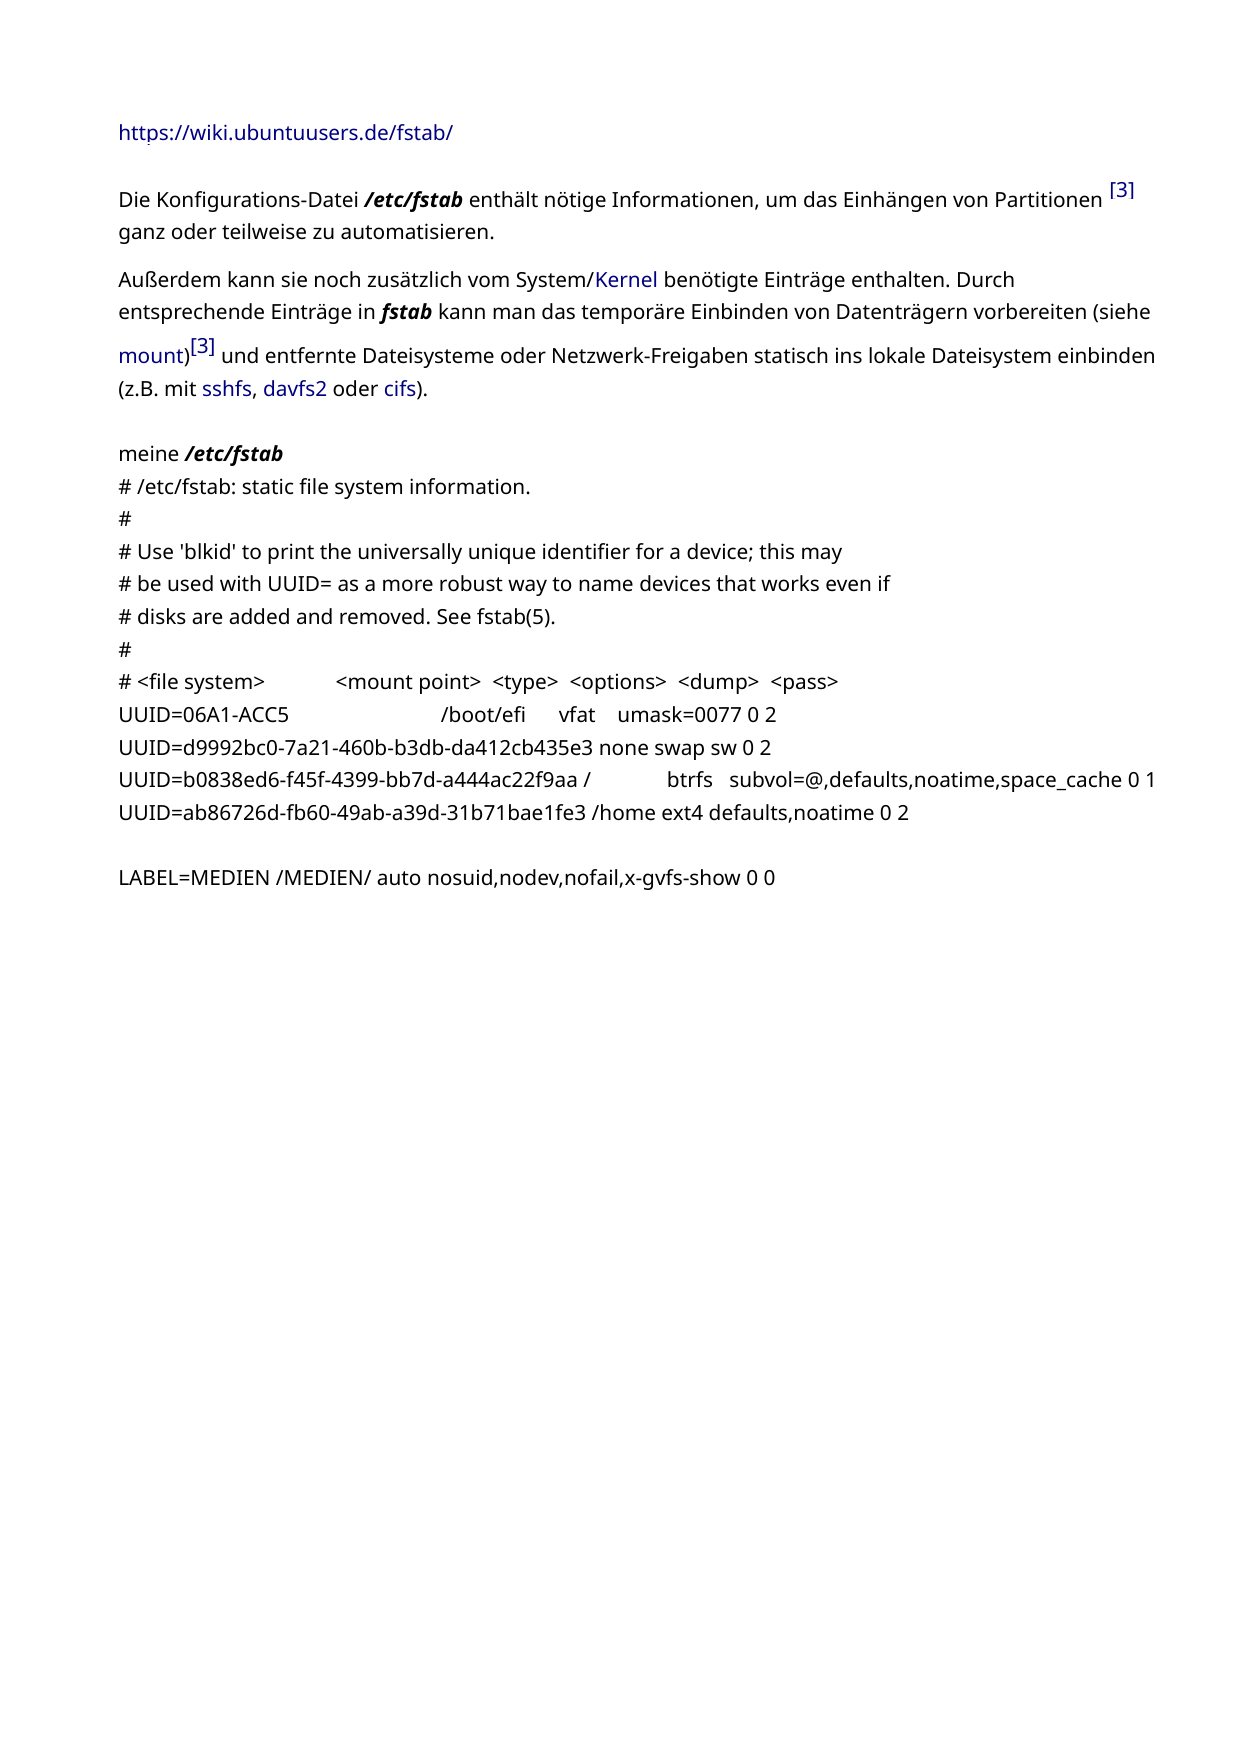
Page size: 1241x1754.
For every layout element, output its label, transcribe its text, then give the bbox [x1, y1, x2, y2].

table_cell https://wiki.ubuntuusers.de/fstab/ Die Konfigurations-Datei /etc/fstab enthält nötige Informationen, um das Einhängen von Partitionen [3] ganz oder teilweise zu automatisieren. Außerdem kann sie noch zusätzlich vom System/Kernel benötigte Einträge enthalten. Durch entsprechende Einträge in fstab kann man das temporäre Einbinden von Datenträgern vorbereiten (siehe mount)[3] und entfernte Dateisysteme oder Netzwerk-Freigaben statisch ins lokale Dateisystem einbinden (z.B. mit sshfs, davfs2 oder cifs). meine /etc/fstab # /etc/fstab: static file system information. # # Use 'blkid' to print the universally unique identifier for a device; this may # be used with UUID= as a more robust way to name devices that works even if # disks are added and removed. See fstab(5). # # <file system> <mount point> <type> <options> <dump> <pass> UUID=06A1-ACC5 /boot/efi vfat umask=0077 0 2 UUID=d9992bc0-7a21-460b-b3db-da412cb435e3 none swap sw 0 2 UUID=b0838ed6-f45f-4399-bb7d-a444ac22f9aa / btrfs subvol=@,defaults,noatime,space_cache 0 1 UUID=ab86726d-fb60-49ab-a39d-31b71bae1fe3 /home ext4 defaults,noatime 0 2 LABEL=MEDIEN /MEDIEN/ auto nosuid,nodev,nofail,x-gvfs-show 0 0 [118, 118, 1158, 895]
